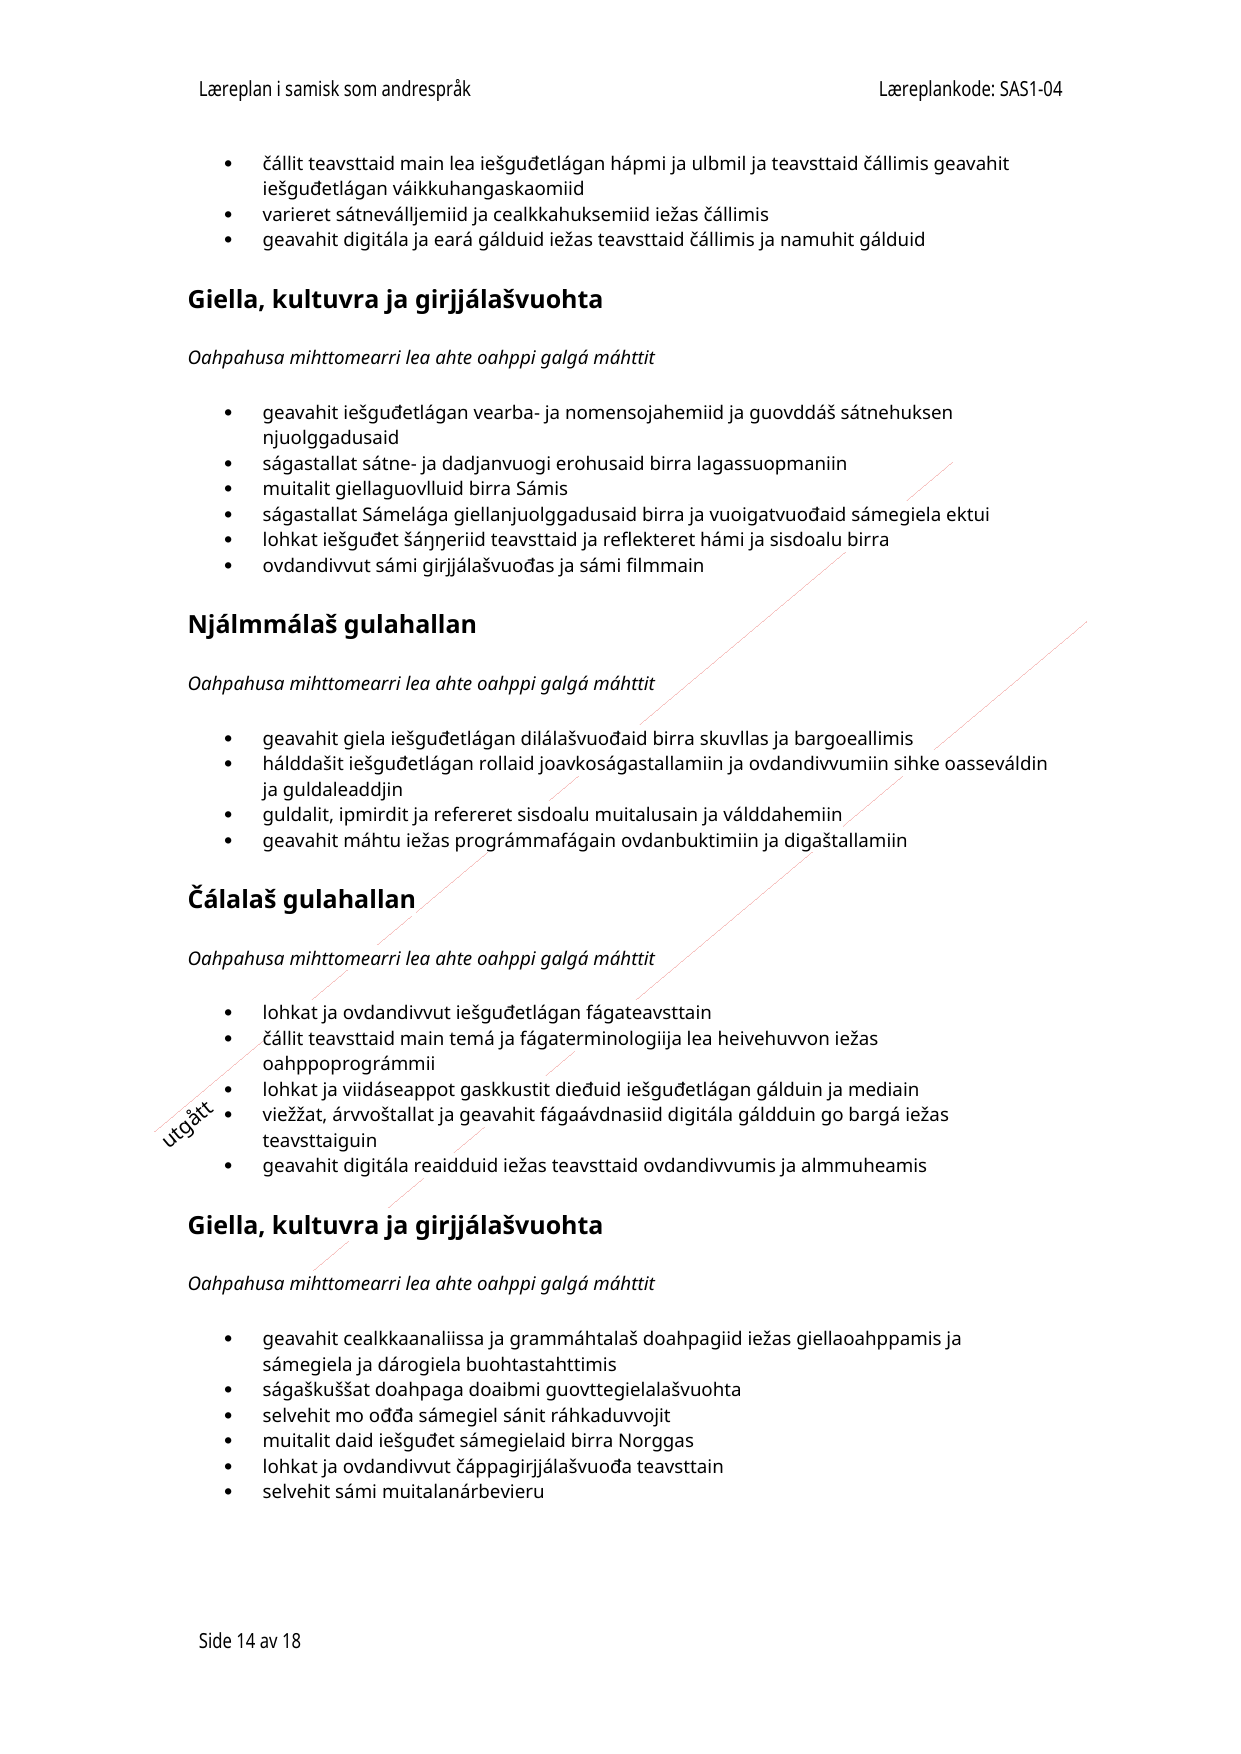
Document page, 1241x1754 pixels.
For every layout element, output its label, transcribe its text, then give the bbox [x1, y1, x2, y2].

subtitle Giella, kultuvra ja girjjálašvuohta [390, 1207, 1053, 1241]
list čállit teavsttaid main temá ja fágaterminologiija lea heivehuvvon iežas oahppoprográmmii [436, 1051, 573, 1076]
text Oahpahusa mihttomearri lea ahte oahppi galgá máhttit [662, 1271, 1053, 1296]
list čállit teavsttaid main temá ja fágaterminologiija lea heivehuvvon iežas oahppoprográmmii [547, 1025, 1053, 1076]
list selvehit mo ođđa sámegiel sánit ráhkaduvvojit [671, 1402, 1053, 1427]
list lohkat ja viidáseappot gaskkustit dieđuid iešguđetlágan gálduin ja mediain [919, 1076, 1053, 1102]
list geavahit máhtu iežas prográmmafágain ovdanbuktimiin ja digaštallamiin [908, 827, 1053, 852]
list muitalit giellaguovlluid birra Sámis [568, 476, 934, 501]
text Oahpahusa mihttomearri lea ahte oahppi galgá máhttit [187, 344, 1053, 370]
list viežžat, árvvoštallat ja geavahit fágaávdnasiid digitála gáldduin go bargá iežas teavsttaiguin [225, 1102, 263, 1153]
list ovdandivvut sámi girjjálašvuođas ja sámi filmmain [225, 552, 263, 578]
list muitalit giellaguovlluid birra Sámis [225, 476, 263, 501]
list čállit teavsttaid main lea iešguđetlágan hápmi ja ulbmil ja teavsttaid čállimis geavahit iešguđetlágan váikkuhangaskaomiid [589, 150, 1053, 201]
subtitle Giella, kultuvra ja girjjálašvuohta [604, 281, 1053, 315]
list ságaškuššat doahpaga doaibmi guovttegielalašvuohta [742, 1376, 1053, 1402]
list geavahit giela iešguđetlágan dilálašvuođaid birra skuvllas ja bargoeallimis [935, 725, 1053, 750]
list viežžat, árvvoštallat ja geavahit fágaávdnasiid digitála gáldduin go bargá iežas teavsttaiguin [455, 1102, 1053, 1153]
list selvehit sámi muitalanárbevieru [225, 1478, 1053, 1504]
list geavahit digitála reaidduid iežas teavsttaid ovdandivvumis ja almmuheamis [927, 1153, 1053, 1178]
list viežžat, árvvoštallat ja geavahit fágaávdnasiid digitála gáldduin go bargá iežas teavsttaiguin [377, 1127, 483, 1153]
list muitalit giellaguovlluid birra Sámis [908, 476, 1053, 501]
list hálddašit iešguđetlágan rollaid joavkoságastallamiin ja ovdandivvumiin sihke oasseváldin ja guldaleaddjin [875, 750, 1053, 801]
list ságastallat sátne- ja dadjanvuogi erohusaid birra lagassuopmaniin [847, 450, 1053, 476]
list geavahit iešguđetlágan vearba- ja nomensojahemiid ja guovddáš sátnehuksen njuolggadusaid [399, 399, 1053, 450]
list ovdandivvut sámi girjjálašvuođas ja sámi filmmain [704, 552, 844, 578]
subtitle Čálalaš gulahallan [416, 882, 450, 911]
list geavahit digitála ja eará gálduid iežas teavsttaid čállimis ja namuhit gálduid [926, 227, 1053, 252]
subtitle Čálalaš gulahallan [416, 882, 775, 916]
subtitle Čálalaš gulahallan [737, 882, 1053, 916]
text Oahpahusa mihttomearri lea ahte oahppi galgá máhttit [673, 945, 1053, 970]
list ságastallat Sámelága giellanjuolggadusaid birra ja vuoigatvuođaid sámegiela ektui [990, 501, 1053, 527]
list geavahit iešguđetlágan vearba- ja nomensojahemiid ja guovddáš sátnehuksen njuolggadusaid [225, 399, 263, 450]
text Oahpahusa mihttomearri lea ahte oahppi galgá máhttit [675, 670, 1027, 696]
list lohkat ja ovdandivvut čáppagirjjálašvuođa teavsttain [724, 1453, 1053, 1478]
list varieret sátneválljemiid ja cealkkahuksemiid iežas čállimis [769, 201, 1053, 227]
list geavahit cealkkaanaliissa ja grammáhtalaš doahpagiid iežas giellaoahppamis ja sámegiela ja dárogiela buohtastahttimis [617, 1325, 1053, 1376]
list guldalit, ipmirdit ja refereret sisdoalu muitalusain ja válddahemiin [844, 801, 1053, 827]
subtitle Njálmmálaš gulahallan [477, 607, 778, 641]
list ovdandivvut sámi girjjálašvuođas ja sámi filmmain [816, 552, 1053, 578]
subtitle Njálmmálaš gulahallan [741, 607, 1053, 641]
list muitalit daid iešguđet sámegielaid birra Norggas [225, 1427, 1053, 1453]
list lohkat ja ovdandivvut iešguđetlágan fágateavsttain [637, 999, 1053, 1025]
list hálddašit iešguđetlágan rollaid joavkoságastallamiin ja ovdandivvumiin sihke oasseváldin ja guldaleaddjin [550, 776, 901, 801]
text Oahpahusa mihttomearri lea ahte oahppi galgá máhttit [662, 670, 703, 696]
list lohkat iešguđet šáŋŋeriid teavsttaid ja reflekteret hámi ja sisdoalu birra [890, 527, 1053, 552]
list hálddašit iešguđetlágan rollaid joavkoságastallamiin ja ovdandivvumiin sihke oasseváldin ja guldaleaddjin [403, 776, 577, 801]
list selvehit mo ođđa sámegiel sánit ráhkaduvvojit [225, 1402, 263, 1427]
list lohkat ja ovdandivvut iešguđetlágan fágateavsttain [225, 999, 311, 1025]
text Oahpahusa mihttomearri lea ahte oahppi galgá máhttit [1000, 670, 1053, 696]
